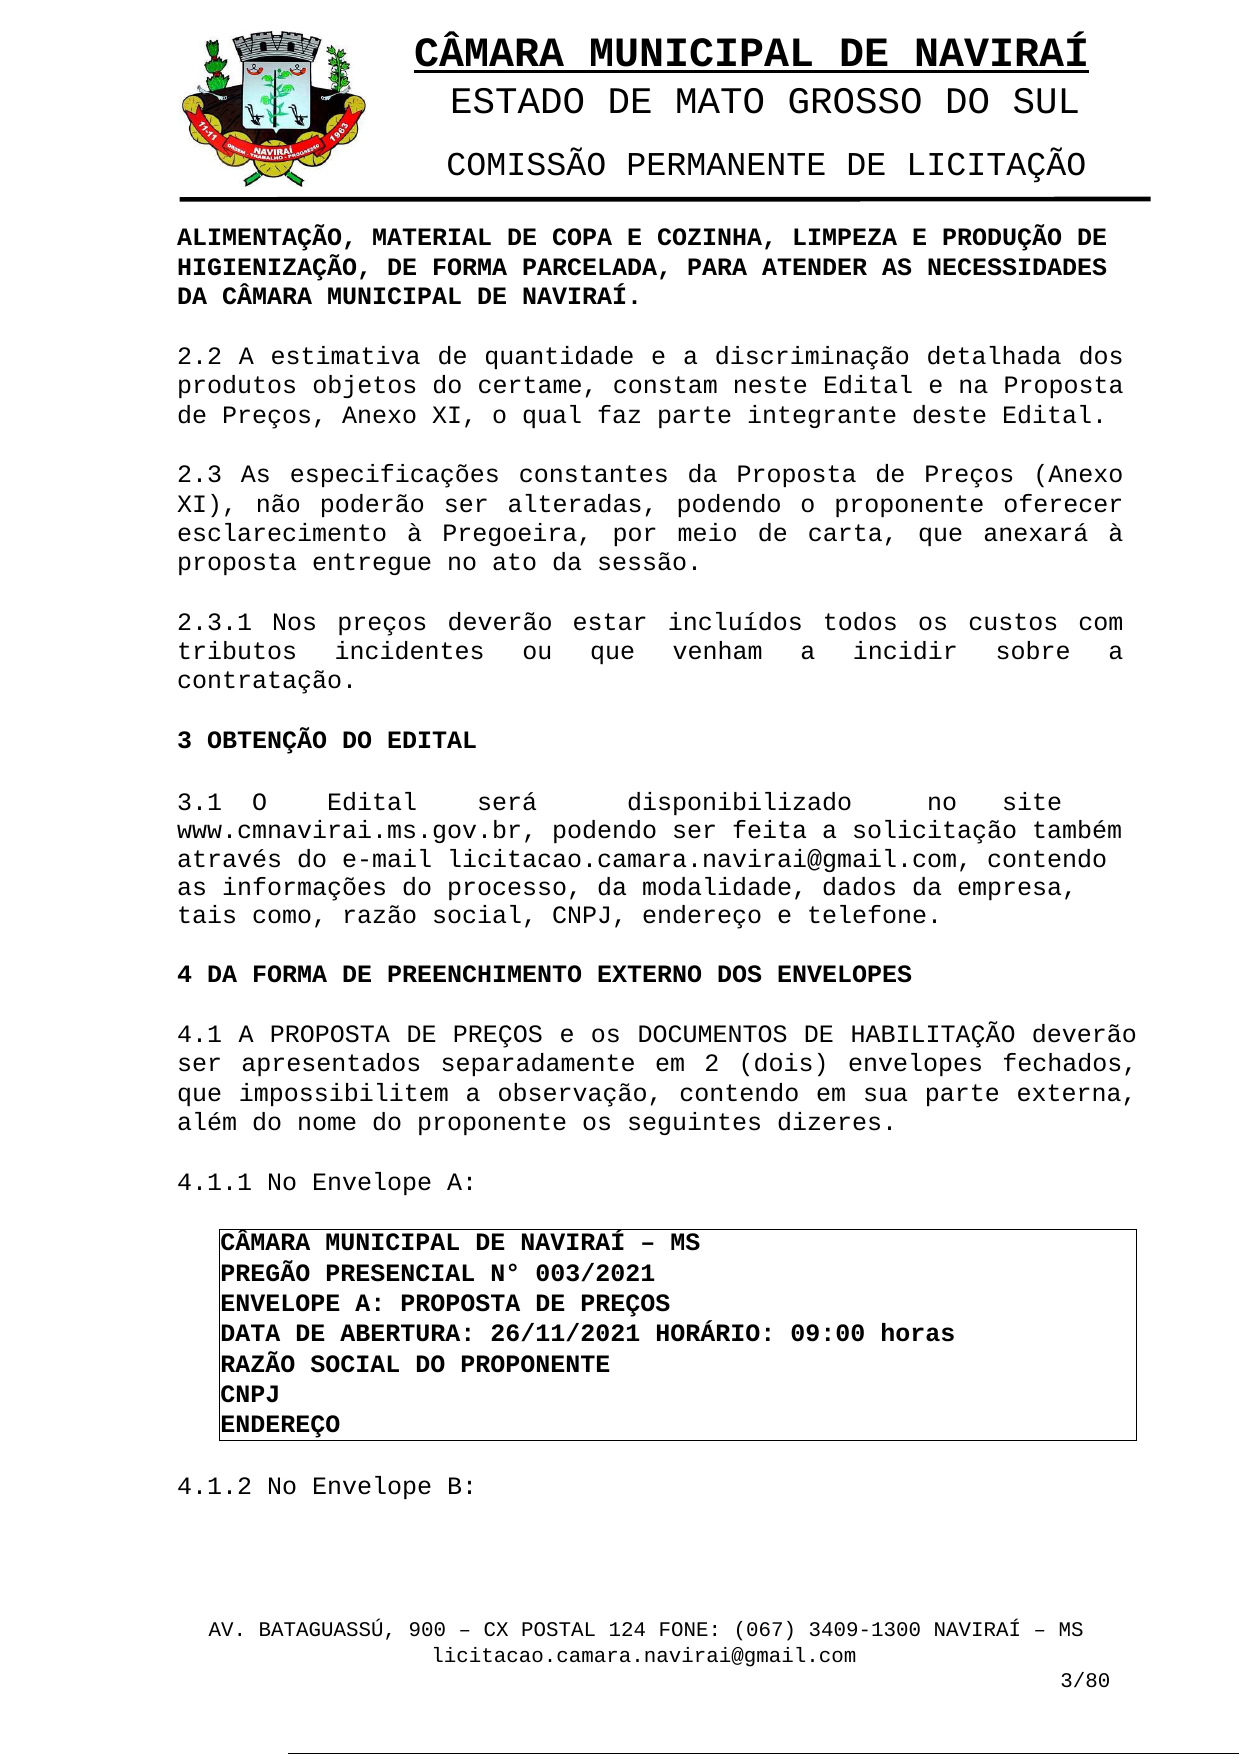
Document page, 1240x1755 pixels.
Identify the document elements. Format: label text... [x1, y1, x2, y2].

text PREGÃO PRESENCIAL N° 003/2021 [220, 1259, 1136, 1288]
text ENVELOPE A: PROPOSTA DE PREÇOS [220, 1289, 1136, 1319]
subtitle ALIMENTAÇÃO, MATERIAL DE COPA E COZINHA, LIMPEZA E PRODUÇÃO DE [177, 225, 1137, 253]
text 4.1.2 No Envelope B: [177, 1473, 1124, 1502]
text 2.3 As especificações constantes da Proposta de Preços (Anexo XI), não poderão ser alteradas, podendo o proponente oferecer esclarecimento à Pregoeira, por meio de carta, que anexará à proposta entregue no ato da sessão. [177, 462, 1124, 578]
text CNPJ [220, 1380, 1136, 1410]
text DATA DE ABERTURA: 26/11/2021 HORÁRIO: 09:00 horas [220, 1320, 1136, 1349]
text 2.3.1 Nos preços deverão estar incluídos todos os custos com tributos incidentes ou que venham a incidir sobre a contratação. [177, 609, 1124, 696]
text CÂMARA MUNICIPAL DE NAVIRAÍ – MS [220, 1230, 1136, 1258]
text 2.2 A estimativa de quantidade e a discriminação detalhada dos produtos objetos do certame, constam neste Edital e na Proposta de Preços, Anexo XI, o qual faz parte integrante deste Edital. [177, 344, 1124, 431]
text ENDEREÇO [220, 1411, 1136, 1440]
subtitle 3 OBTENÇÃO DO EDITAL [177, 727, 1137, 756]
subtitle 4 DA FORMA DE PREENCHIMENTO EXTERNO DOS ENVELOPES [177, 962, 1137, 990]
text 3.1 O Edital será disponibilizado no site www.cmnavirai.ms.gov.br, podendo ser feita a solicitação também através do e-mail licitacao.camara.navirai@gmail.com, contendo as informações do processo, da modalidade, dados da empresa, tais como, razão social, CNPJ, endereço e telefone. [177, 790, 1137, 931]
text 4.1 A PROPOSTA DE PREÇOS e os DOCUMENTOS DE HABILITAÇÃO deverão ser apresentados separadamente em 2 (dois) envelopes fechados, que impossibilitem a observação, contendo em sua parte externa, além do nome do proponente os seguintes dizeres. [177, 1022, 1137, 1138]
text 4.1.1 No Envelope A: [177, 1169, 1124, 1197]
text RAZÃO SOCIAL DO PROPONENTE [220, 1350, 1136, 1379]
text HIGIENIZAÇÃO, DE FORMA PARCELADA, PARA ATENDER AS NECESSIDADES DA CÂMARA MUNICIPAL DE NAVIRAÍ. [177, 255, 1137, 312]
